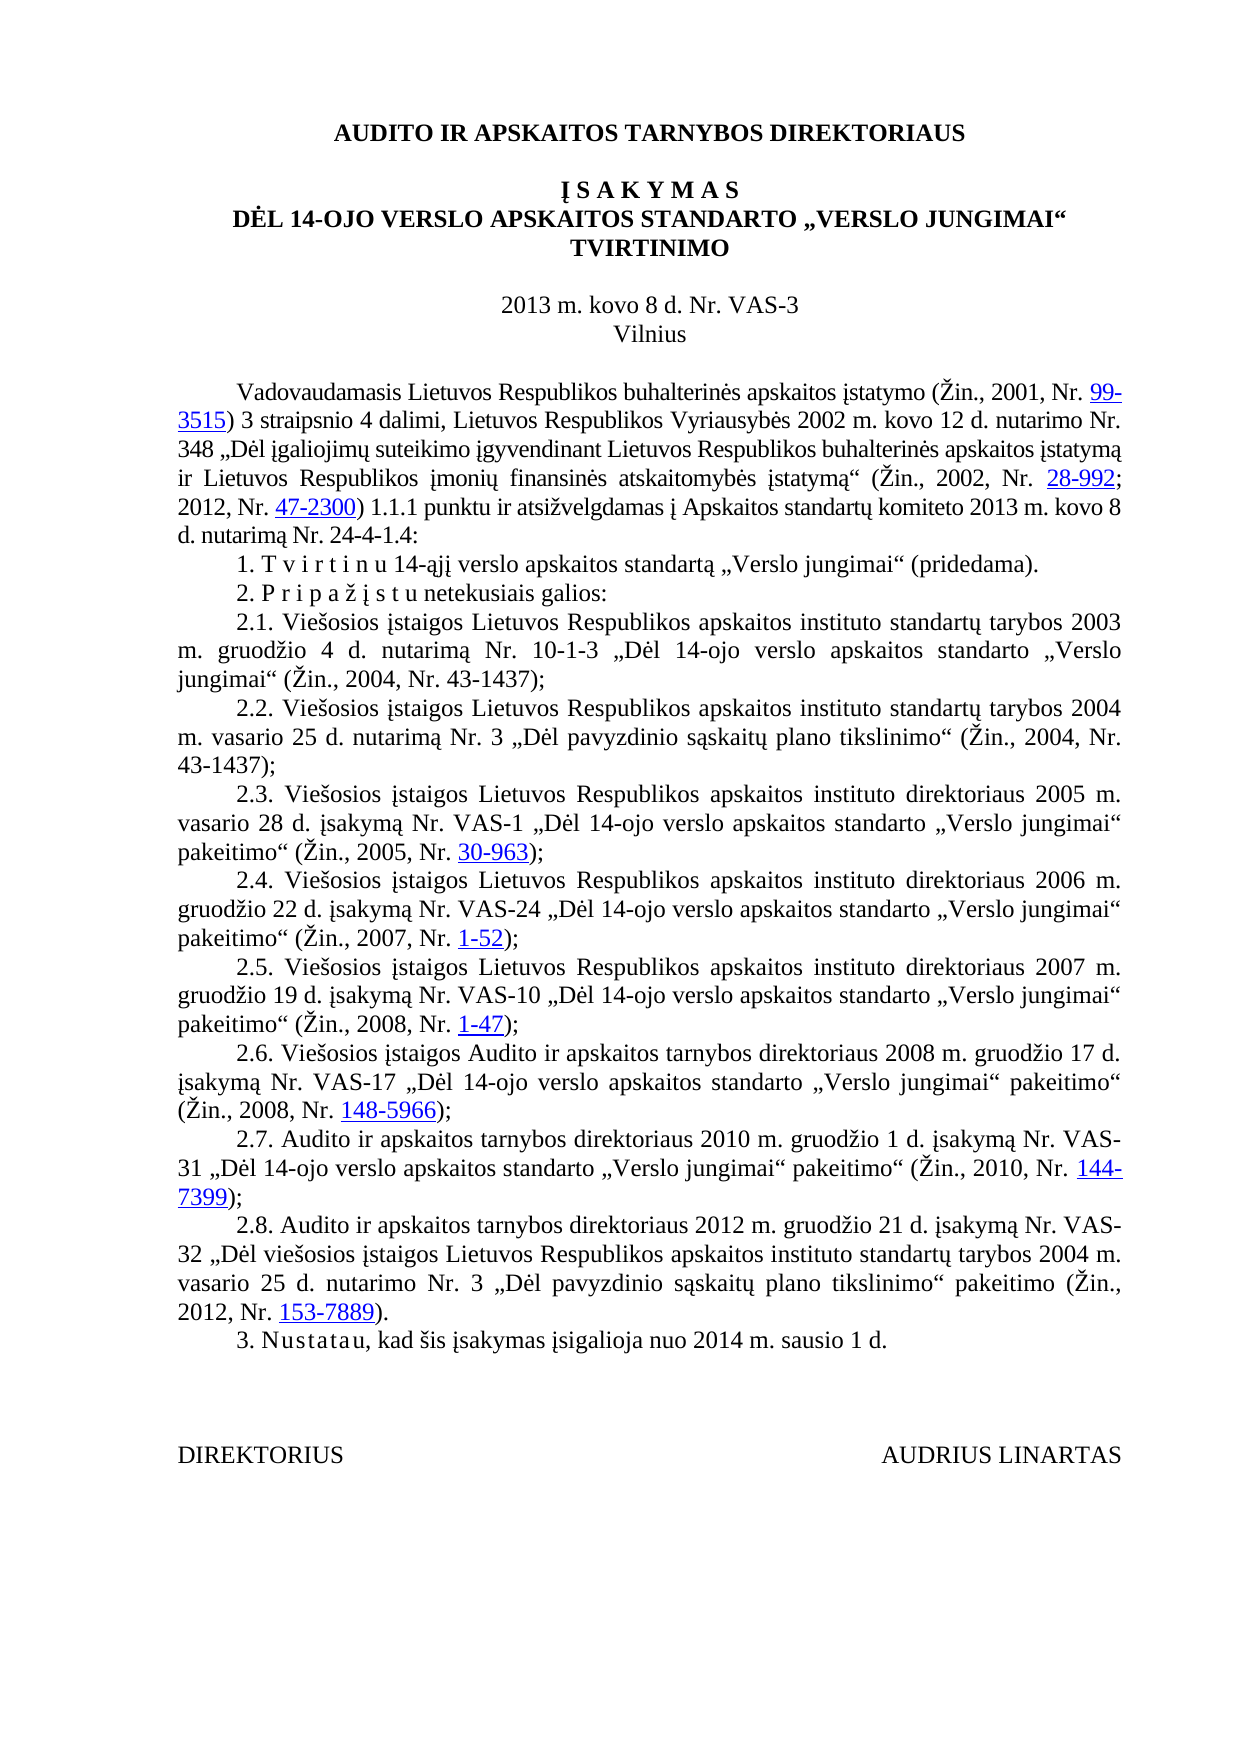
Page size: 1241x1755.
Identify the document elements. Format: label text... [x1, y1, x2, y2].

text Direktorius Audrius Linartas [177, 1441, 1122, 1469]
text DĖL 14-OJO VERSLO APSKAITOS STANDARTO „VERSLO JUNGIMAI“ TVIRTINIMO [177, 204, 1122, 262]
text 3. Nustatau, kad šis įsakymas įsigalioja nuo 2014 m. sausio 1 d. [177, 1326, 1122, 1354]
text 2.8. Audito ir apskaitos tarnybos direktoriaus 2012 m. gruodžio 21 d. įsakymą Nr. VAS-32 „Dėl viešosios įstaigos Lietuvos Respublikos apskaitos instituto standartų tarybos 2004 m. vasario 25 d. nutarimo Nr. 3 „Dėl pavyzdinio sąskaitų plano tikslinimo“ pakeitimo (Žin., 2012, Nr. 153-7889). [177, 1211, 1122, 1326]
text Vilnius [177, 319, 1122, 348]
text 2.5. Viešosios įstaigos Lietuvos Respublikos apskaitos instituto direktoriaus 2007 m. gruodžio 19 d. įsakymą Nr. VAS-10 „Dėl 14-ojo verslo apskaitos standarto „Verslo jungimai“ pakeitimo“ (Žin., 2008, Nr. 1-47); [177, 952, 1122, 1038]
text 1. T v i r t i n u 14-ąjį verslo apskaitos standartą „Verslo jungimai“ (pridedama). [177, 549, 1122, 578]
text 2.4. Viešosios įstaigos Lietuvos Respublikos apskaitos instituto direktoriaus 2006 m. gruodžio 22 d. įsakymą Nr. VAS-24 „Dėl 14-ojo verslo apskaitos standarto „Verslo jungimai“ pakeitimo“ (Žin., 2007, Nr. 1-52); [177, 866, 1122, 952]
text 2.1. Viešosios įstaigos Lietuvos Respublikos apskaitos instituto standartų tarybos 2003 m. gruodžio 4 d. nutarimą Nr. 10-1-3 „Dėl 14-ojo verslo apskaitos standarto „Verslo jungimai“ (Žin., 2004, Nr. 43-1437); [177, 607, 1122, 693]
text 2. P r i p a ž į s t u netekusiais galios: [177, 578, 1122, 607]
text Į S A K Y M A S [177, 176, 1122, 204]
text Audito ir APSKAITOS tarnybOS DIREKTORiAUS [177, 118, 1122, 147]
text 2013 m. kovo 8 d. Nr. VAS-3 [177, 291, 1122, 319]
text 2.7. Audito ir apskaitos tarnybos direktoriaus 2010 m. gruodžio 1 d. įsakymą Nr. VAS-31 „Dėl 14-ojo verslo apskaitos standarto „Verslo jungimai“ pakeitimo“ (Žin., 2010, Nr. 144-7399); [177, 1124, 1122, 1211]
text 2.3. Viešosios įstaigos Lietuvos Respublikos apskaitos instituto direktoriaus 2005 m. vasario 28 d. įsakymą Nr. VAS-1 „Dėl 14-ojo verslo apskaitos standarto „Verslo jungimai“ pakeitimo“ (Žin., 2005, Nr. 30-963); [177, 779, 1122, 866]
text 2.2. Viešosios įstaigos Lietuvos Respublikos apskaitos instituto standartų tarybos 2004 m. vasario 25 d. nutarimą Nr. 3 „Dėl pavyzdinio sąskaitų plano tikslinimo“ (Žin., 2004, Nr. 43-1437); [177, 693, 1122, 779]
text Vadovaudamasis Lietuvos Respublikos buhalterinės apskaitos įstatymo (Žin., 2001, Nr. 99-3515) 3 straipsnio 4 dalimi, Lietuvos Respublikos Vyriausybės 2002 m. kovo 12 d. nutarimo Nr. 348 „Dėl įgaliojimų suteikimo įgyvendinant Lietuvos Respublikos buhalterinės apskaitos įstatymą ir Lietuvos Respublikos įmonių finansinės atskaitomybės įstatymą“ (Žin., 2002, Nr. 28-992; 2012, Nr. 47-2300) 1.1.1 punktu ir atsižvelgdamas į Apskaitos standartų komiteto 2013 m. kovo 8 d. nutarimą Nr. 24-4-1.4: [177, 377, 1122, 549]
text 2.6. Viešosios įstaigos Audito ir apskaitos tarnybos direktoriaus 2008 m. gruodžio 17 d. įsakymą Nr. VAS-17 „Dėl 14-ojo verslo apskaitos standarto „Verslo jungimai“ pakeitimo“ (Žin., 2008, Nr. 148-5966); [177, 1038, 1122, 1124]
